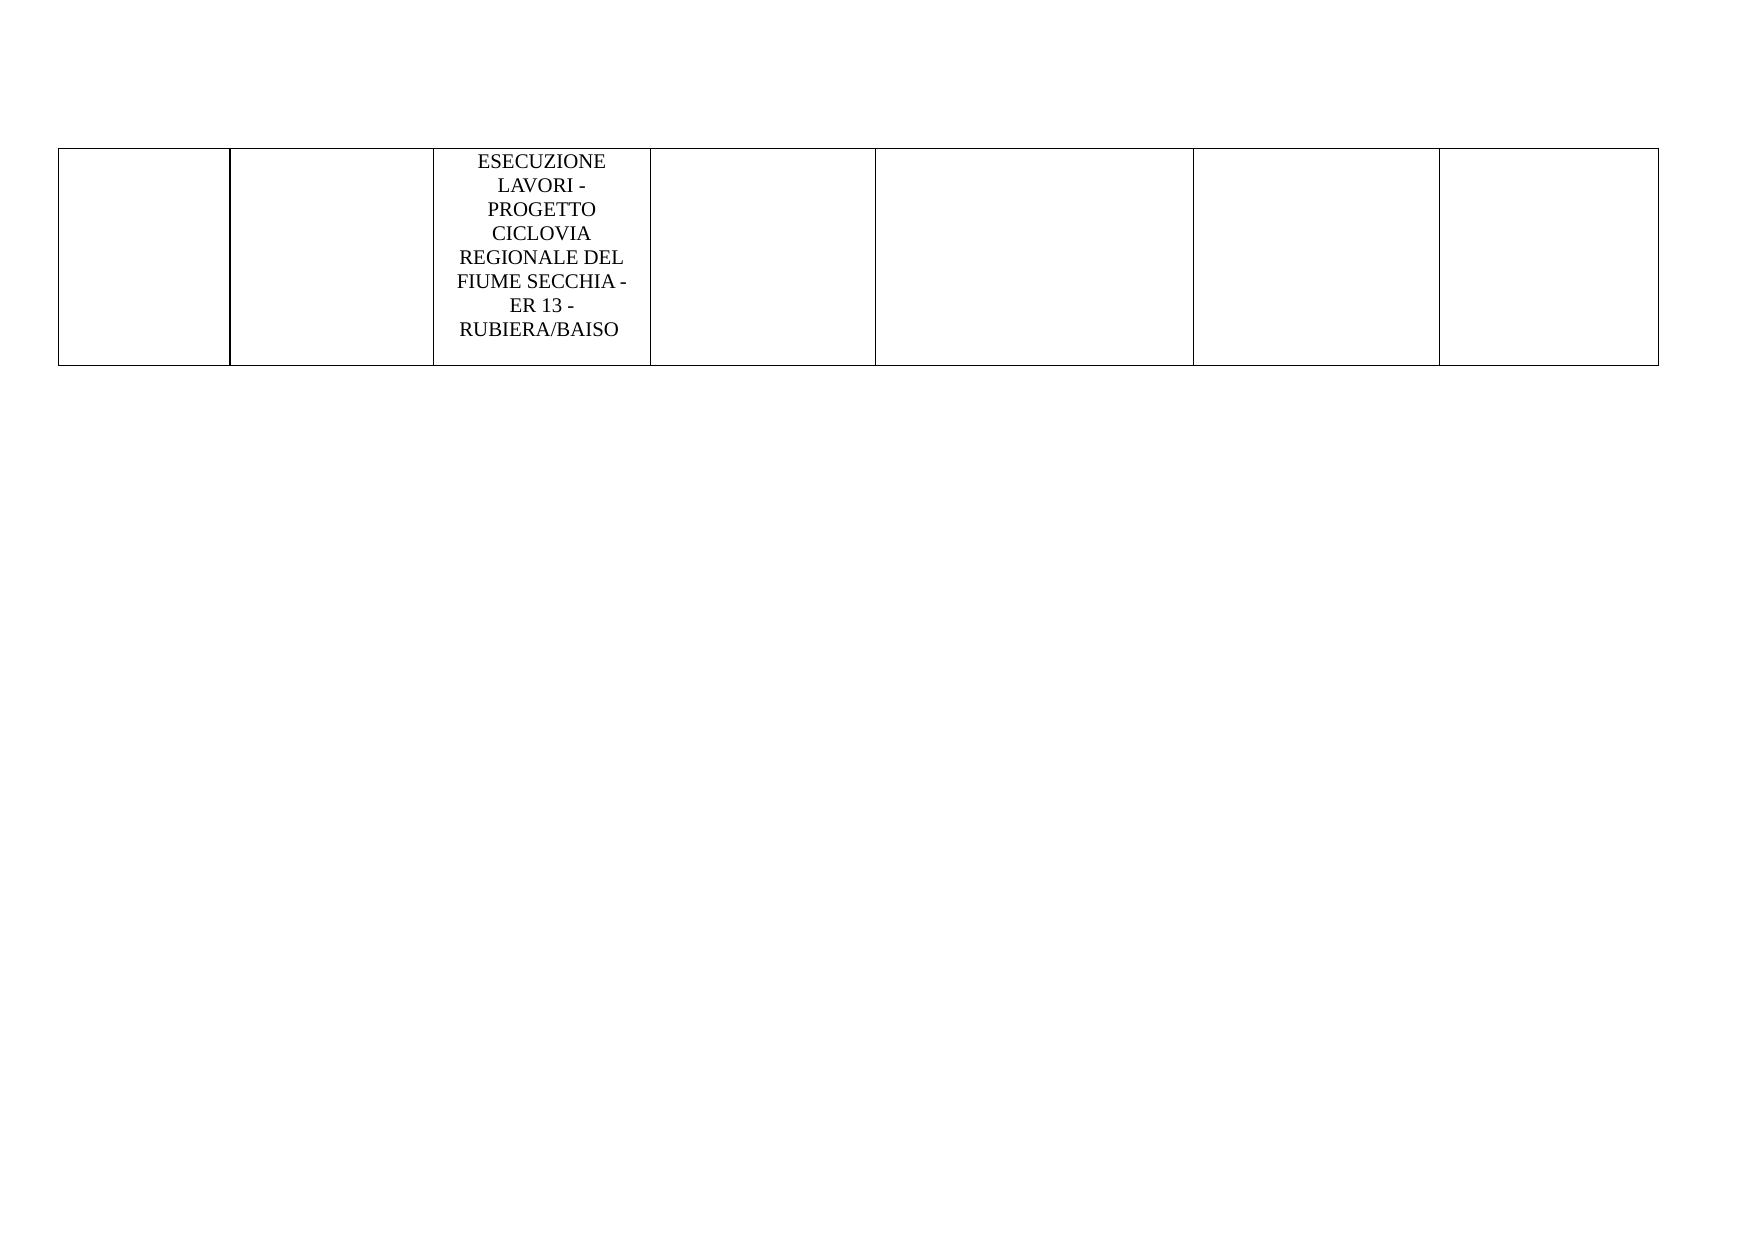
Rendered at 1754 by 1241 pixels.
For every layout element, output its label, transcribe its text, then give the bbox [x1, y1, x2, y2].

table_cell [1440, 149, 1658, 365]
table_cell [876, 149, 1193, 365]
table_cell [59, 149, 229, 365]
table_cell [651, 149, 875, 365]
table_cell ESECUZIONE LAVORI - PROGETTO CICLOVIA REGIONALE DEL FIUME SECCHIA - ER 13 - RUBIERA/BAISO [434, 149, 650, 365]
table_cell [231, 149, 433, 365]
table_cell [1194, 149, 1439, 365]
